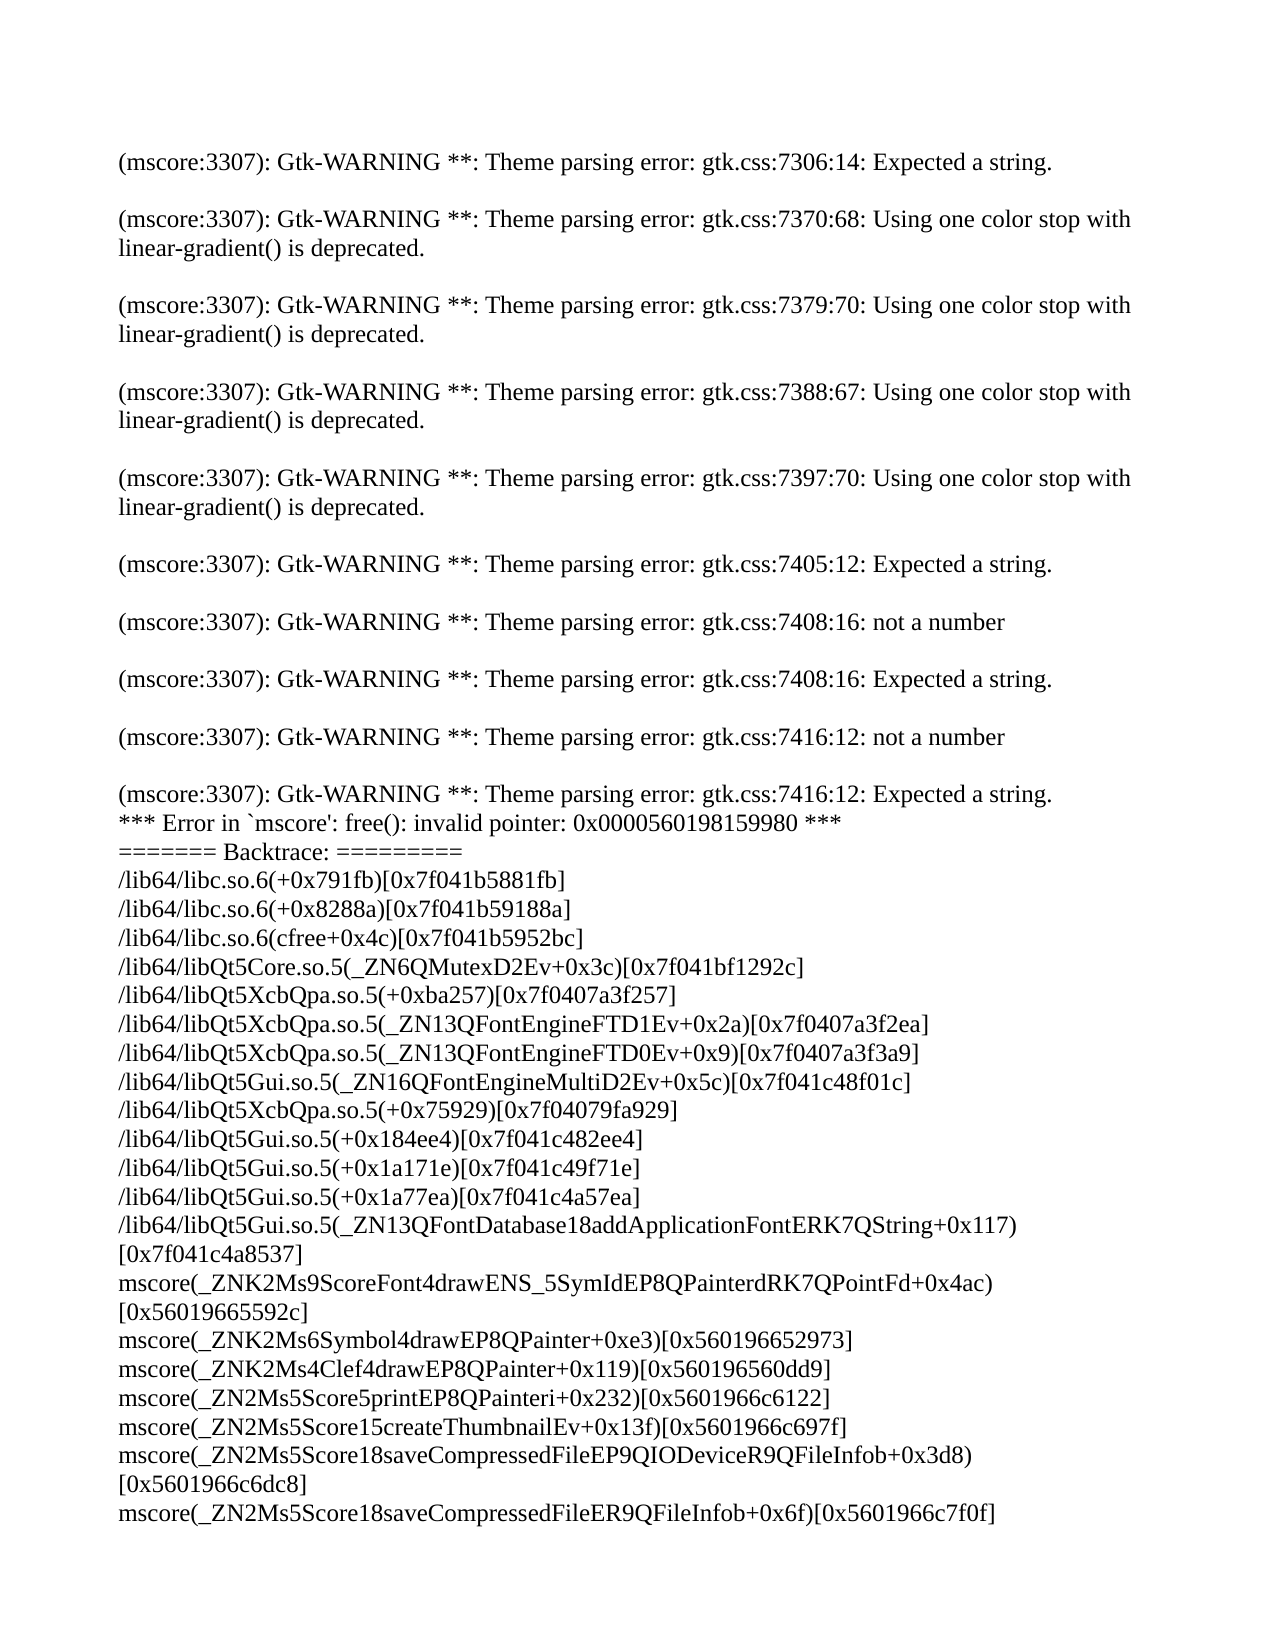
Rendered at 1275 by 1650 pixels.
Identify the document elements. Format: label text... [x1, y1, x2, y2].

text /lib64/libQt5Gui.so.5(+0x184ee4)[0x7f041c482ee4] [118, 1124, 1157, 1153]
text /lib64/libc.so.6(+0x8288a)[0x7f041b59188a] [118, 894, 1157, 923]
text (mscore:3307): Gtk-WARNING **: Theme parsing error: gtk.css:7388:67: Using one color stop with linear-gradient() is deprecated. [118, 377, 1157, 434]
text (mscore:3307): Gtk-WARNING **: Theme parsing error: gtk.css:7408:16: Expected a string. [118, 664, 1157, 693]
text /lib64/libQt5Gui.so.5(_ZN16QFontEngineMultiD2Ev+0x5c)[0x7f041c48f01c] [118, 1067, 1157, 1096]
text mscore(_ZN2Ms5Score18saveCompressedFileEP9QIODeviceR9QFileInfob+0x3d8)[0x5601966c6dc8] [118, 1441, 1157, 1498]
text (mscore:3307): Gtk-WARNING **: Theme parsing error: gtk.css:7408:16: not a number [118, 607, 1157, 636]
text /lib64/libQt5Gui.so.5(_ZN13QFontDatabase18addApplicationFontERK7QString+0x117)[0x7f041c4a8537] [118, 1211, 1157, 1268]
text /lib64/libQt5Gui.so.5(+0x1a77ea)[0x7f041c4a57ea] [118, 1182, 1157, 1211]
text /lib64/libQt5XcbQpa.so.5(+0x75929)[0x7f04079fa929] [118, 1096, 1157, 1124]
text mscore(_ZNK2Ms9ScoreFont4drawENS_5SymIdEP8QPainterdRK7QPointFd+0x4ac)[0x56019665592c] [118, 1268, 1157, 1326]
text /lib64/libQt5XcbQpa.so.5(_ZN13QFontEngineFTD0Ev+0x9)[0x7f0407a3f3a9] [118, 1038, 1157, 1067]
text (mscore:3307): Gtk-WARNING **: Theme parsing error: gtk.css:7306:14: Expected a string. [118, 147, 1157, 176]
text mscore(_ZNK2Ms4Clef4drawEP8QPainter+0x119)[0x560196560dd9] [118, 1354, 1157, 1383]
text /lib64/libQt5Gui.so.5(+0x1a171e)[0x7f041c49f71e] [118, 1153, 1157, 1182]
text (mscore:3307): Gtk-WARNING **: Theme parsing error: gtk.css:7370:68: Using one color stop with linear-gradient() is deprecated. [118, 204, 1157, 262]
text mscore(_ZN2Ms5Score5printEP8QPainteri+0x232)[0x5601966c6122] [118, 1383, 1157, 1412]
text (mscore:3307): Gtk-WARNING **: Theme parsing error: gtk.css:7397:70: Using one color stop with linear-gradient() is deprecated. [118, 463, 1157, 521]
text mscore(_ZN2Ms5Score18saveCompressedFileER9QFileInfob+0x6f)[0x5601966c7f0f] [118, 1498, 1157, 1527]
text *** Error in `mscore': free(): invalid pointer: 0x0000560198159980 *** [118, 808, 1157, 837]
text /lib64/libc.so.6(+0x791fb)[0x7f041b5881fb] [118, 866, 1157, 894]
text ======= Backtrace: ========= [118, 837, 1157, 866]
text (mscore:3307): Gtk-WARNING **: Theme parsing error: gtk.css:7416:12: not a number [118, 722, 1157, 751]
text (mscore:3307): Gtk-WARNING **: Theme parsing error: gtk.css:7416:12: Expected a string. [118, 779, 1157, 808]
text (mscore:3307): Gtk-WARNING **: Theme parsing error: gtk.css:7379:70: Using one color stop with linear-gradient() is deprecated. [118, 291, 1157, 348]
text /lib64/libQt5XcbQpa.so.5(_ZN13QFontEngineFTD1Ev+0x2a)[0x7f0407a3f2ea] [118, 1009, 1157, 1038]
text /lib64/libc.so.6(cfree+0x4c)[0x7f041b5952bc] [118, 923, 1157, 952]
text /lib64/libQt5XcbQpa.so.5(+0xba257)[0x7f0407a3f257] [118, 981, 1157, 1009]
text mscore(_ZNK2Ms6Symbol4drawEP8QPainter+0xe3)[0x560196652973] [118, 1326, 1157, 1354]
text (mscore:3307): Gtk-WARNING **: Theme parsing error: gtk.css:7405:12: Expected a string. [118, 549, 1157, 578]
text /lib64/libQt5Core.so.5(_ZN6QMutexD2Ev+0x3c)[0x7f041bf1292c] [118, 952, 1157, 981]
text mscore(_ZN2Ms5Score15createThumbnailEv+0x13f)[0x5601966c697f] [118, 1412, 1157, 1441]
